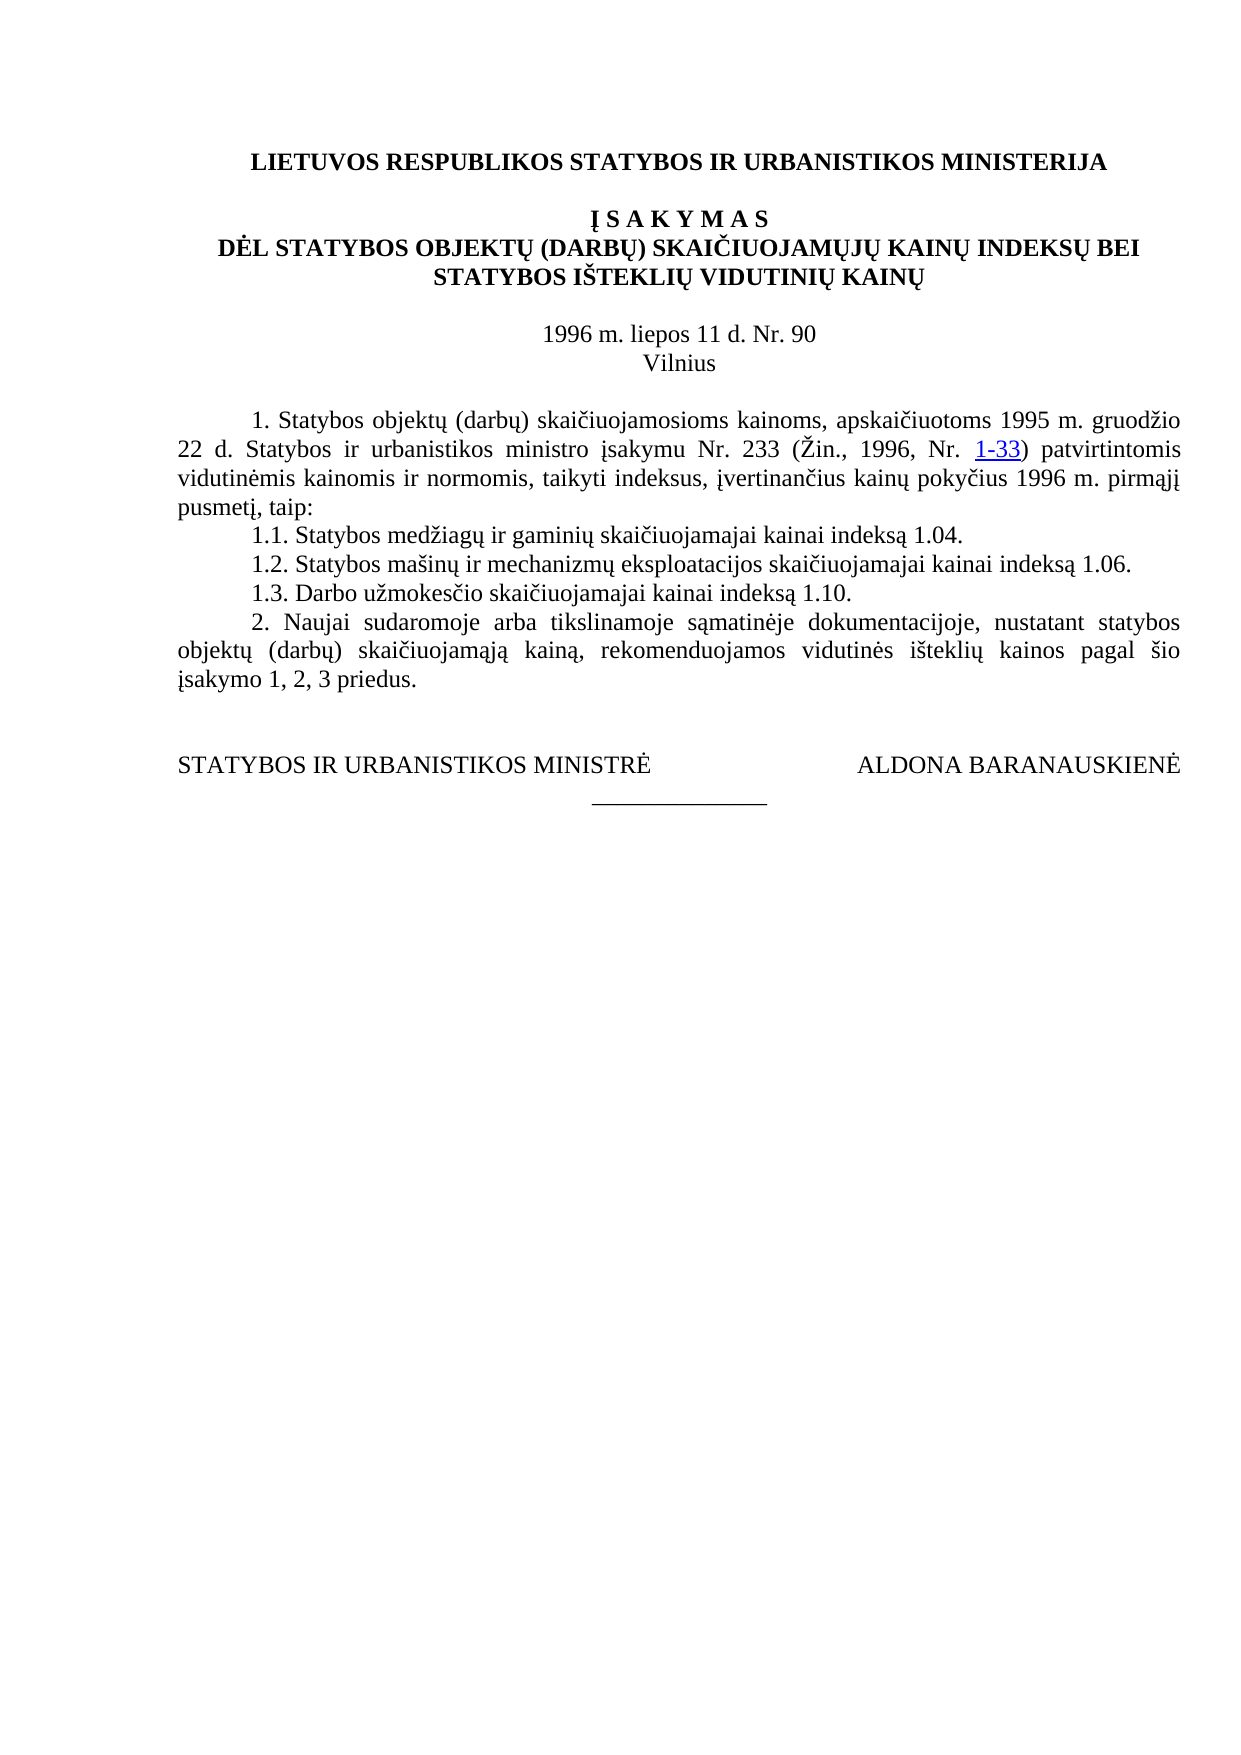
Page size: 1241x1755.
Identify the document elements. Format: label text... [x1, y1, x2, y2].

text 1. Statybos objektų (darbų) skaičiuojamosioms kainoms, apskaičiuotoms 1995 m. gruodžio 22 d. Statybos ir urbanistikos ministro įsakymu Nr. 233 (Žin., 1996, Nr. 1-33) patvirtintomis vidutinėmis kainomis ir normomis, taikyti indeksus, įvertinančius kainų pokyčius 1996 m. pirmąjį pusmetį, taip: [177, 406, 1181, 521]
text STATYBOS IR URBANISTIKOS MINISTRė ALDONA BARANAUSKIENė [177, 751, 1181, 779]
text 1.2. Statybos mašinų ir mechanizmų eksploatacijos skaičiuojamajai kainai indeksą 1.06. [177, 549, 1181, 578]
text ______________ [177, 779, 1181, 808]
text LIETUVOS RESPUBLIKOS STATYBOS IR URBANISTIKOS MINISTERIJA [177, 147, 1181, 176]
text 1996 m. liepos 11 d. Nr. 90 [177, 319, 1181, 348]
text 2. Naujai sudaromoje arba tikslinamoje sąmatinėje dokumentacijoje, nustatant statybos objektų (darbų) skaičiuojamąją kainą, rekomenduojamos vidutinės išteklių kainos pagal šio įsakymo 1, 2, 3 priedus. [177, 607, 1181, 693]
text 1.3. Darbo užmokesčio skaičiuojamajai kainai indeksą 1.10. [177, 578, 1181, 607]
text Vilnius [177, 348, 1181, 377]
text 1.1. Statybos medžiagų ir gaminių skaičiuojamajai kainai indeksą 1.04. [177, 521, 1181, 549]
text Į S A K Y M A S [177, 204, 1181, 233]
text DĖL STATYBOS OBJEKTŲ (DARBŲ) SKAIČIUOJAMŲJŲ KAINŲ INDEKSŲ BEI STATYBOS IŠTEKLIŲ VIDUTINIŲ KAINŲ [177, 233, 1181, 291]
